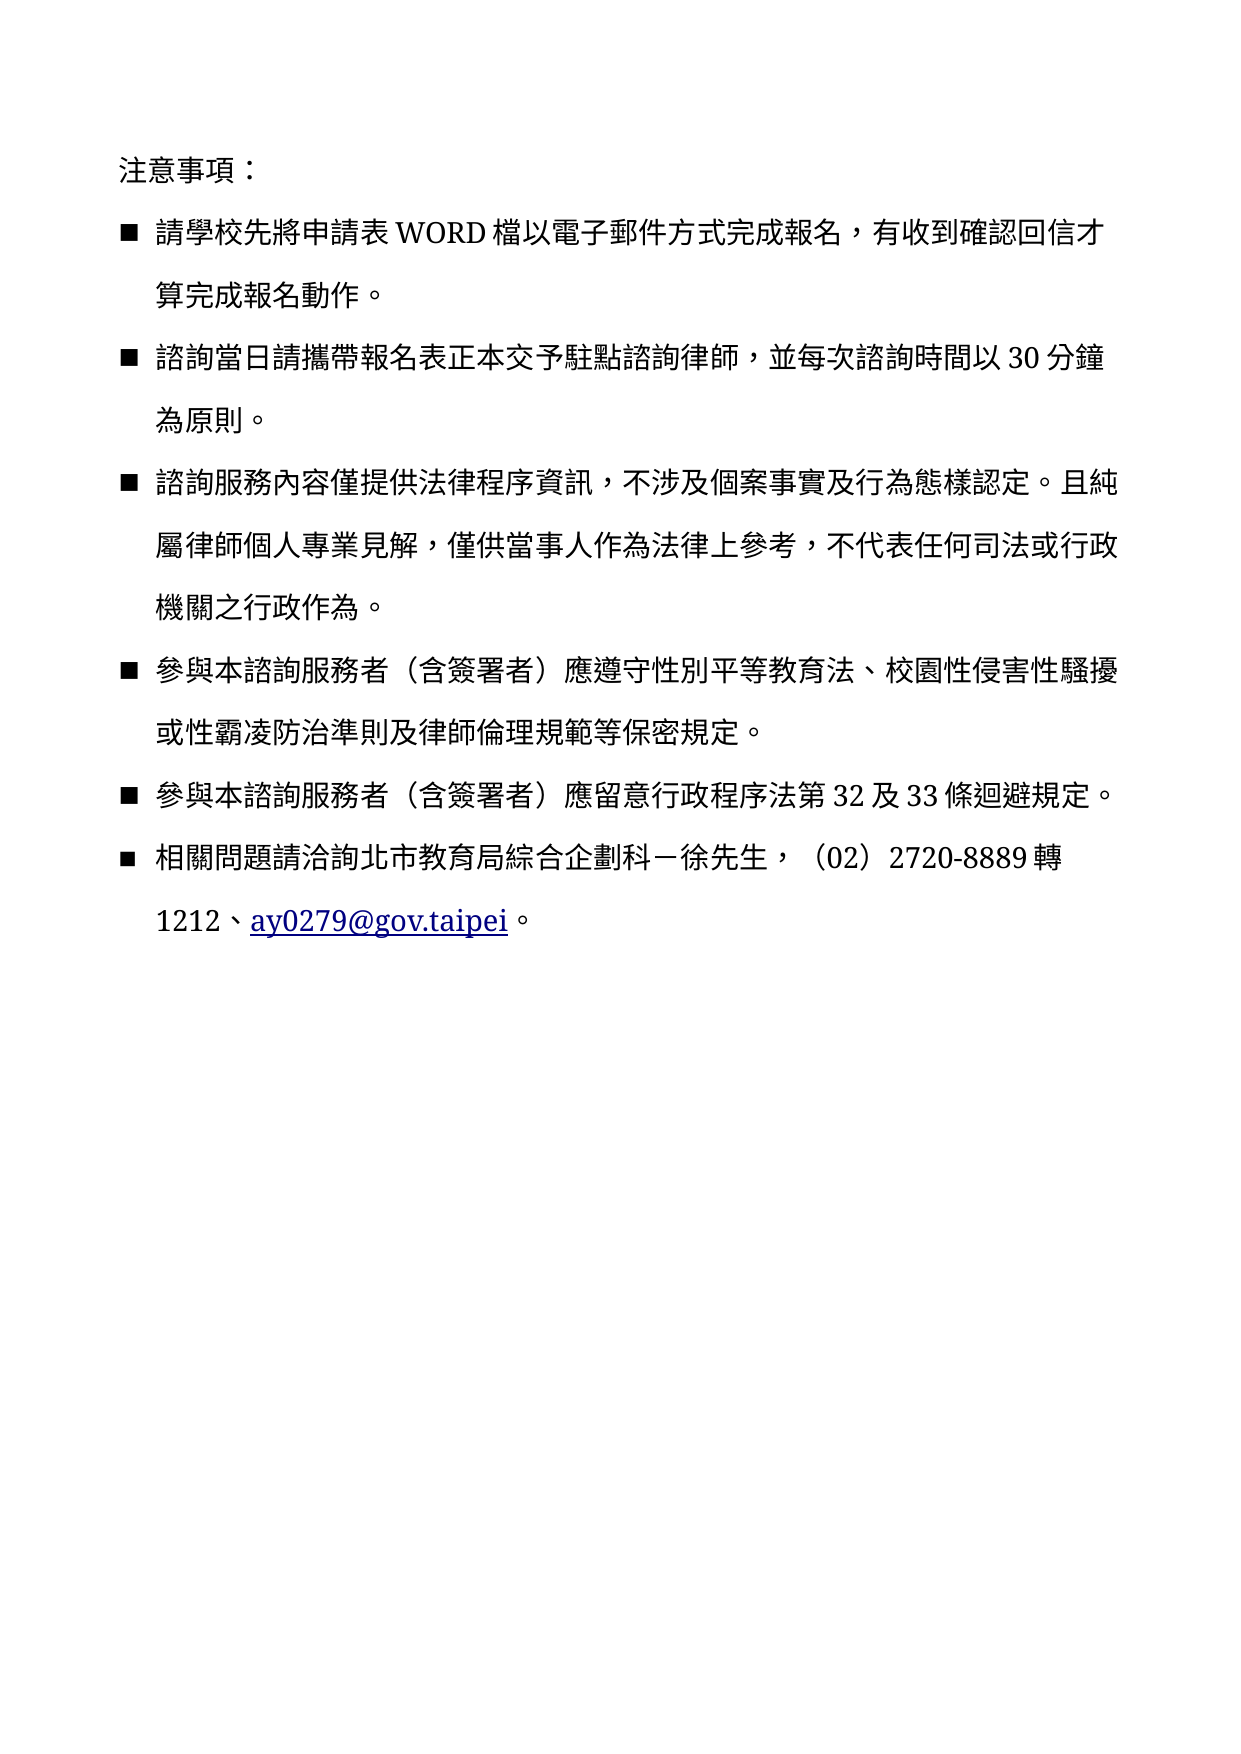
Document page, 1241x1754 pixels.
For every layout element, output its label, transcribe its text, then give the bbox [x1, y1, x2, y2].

list 諮詢當日請攜帶報名表正本交予駐點諮詢律師，並每次諮詢時間以30分鐘為原則。 [118, 314, 1122, 439]
list 相關問題請洽詢北市教育局綜合企劃科－徐先生，（02）2720-8889轉1212、ay0279@gov.taipei。 [118, 814, 1122, 939]
text 注意事項： [118, 127, 1122, 189]
list 請學校先將申請表WORD檔以電子郵件方式完成報名，有收到確認回信才算完成報名動作。 [118, 189, 1122, 314]
list 參與本諮詢服務者（含簽署者）應留意行政程序法第32及33條迴避規定。 [118, 752, 1122, 814]
list 諮詢服務內容僅提供法律程序資訊，不涉及個案事實及行為態樣認定。且純屬律師個人專業見解，僅供當事人作為法律上參考，不代表任何司法或行政機關之行政作為。 [118, 439, 1122, 627]
list 參與本諮詢服務者（含簽署者）應遵守性別平等教育法、校園性侵害性騷擾或性霸凌防治準則及律師倫理規範等保密規定。 [118, 627, 1122, 752]
